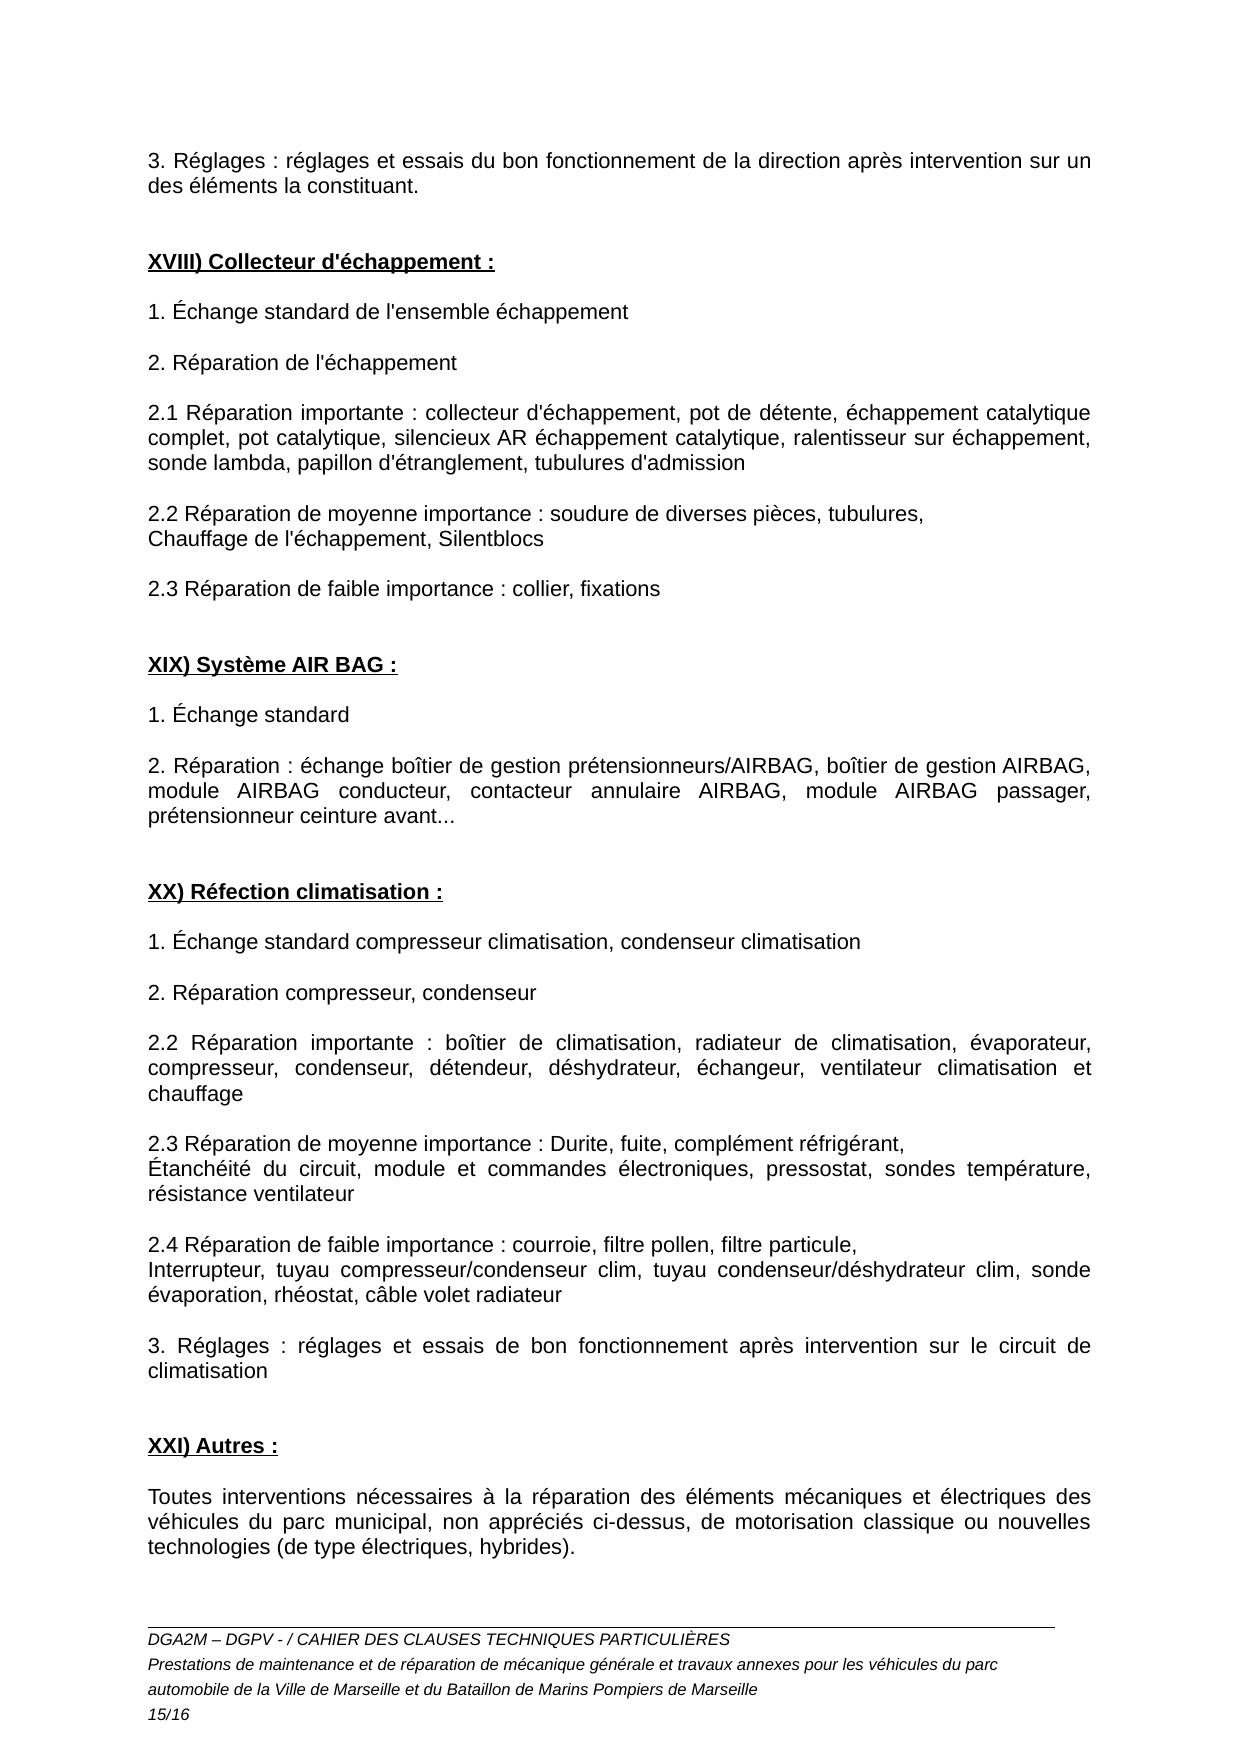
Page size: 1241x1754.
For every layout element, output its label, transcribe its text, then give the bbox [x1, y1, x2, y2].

text Étanchéité du circuit, module et commandes électroniques, pressostat, sondes température, résistance ventilateur [148, 1156, 1092, 1206]
text 1. Échange standard compresseur climatisation, condenseur climatisation [148, 929, 1092, 954]
text XX) Réfection climatisation : [148, 879, 1092, 904]
text 3. Réglages : réglages et essais de bon fonctionnement après intervention sur le circuit de climatisation [148, 1332, 1092, 1383]
text 2.4 Réparation de faible importance : courroie, filtre pollen, filtre particule, [148, 1232, 1092, 1257]
text XVIII) Collecteur d'échappement : [148, 248, 1092, 274]
text 2. Réparation de l'échappement [148, 349, 1092, 374]
text 1. Échange standard de l'ensemble échappement [148, 299, 1092, 324]
text 3. Réglages : réglages et essais du bon fonctionnement de la direction après intervention sur un des éléments la constituant. [148, 148, 1092, 198]
text Toutes interventions nécessaires à la réparation des éléments mécaniques et électriques des véhicules du parc municipal, non appréciés ci-dessus, de motorisation classique ou nouvelles technologies (de type électriques, hybrides). [148, 1484, 1092, 1559]
text XXI) Autres : [148, 1433, 1092, 1458]
text XIX) Système AIR BAG : [148, 652, 1092, 677]
text 2.3 Réparation de faible importance : collier, fixations [148, 576, 1092, 601]
text 2.2 Réparation importante : boîtier de climatisation, radiateur de climatisation, évaporateur, compresseur, condenseur, détendeur, déshydrateur, échangeur, ventilateur climatisation et chauffage [148, 1030, 1092, 1106]
text 1. Échange standard [148, 702, 1092, 727]
text Interrupteur, tuyau compresseur/condenseur clim, tuyau condenseur/déshydrateur clim, sonde évaporation, rhéostat, câble volet radiateur [148, 1257, 1092, 1307]
text 2. Réparation : échange boîtier de gestion prétensionneurs/AIRBAG, boîtier de gestion AIRBAG, module AIRBAG conducteur, contacteur annulaire AIRBAG, module AIRBAG passager, prétensionneur ceinture avant... [148, 753, 1092, 828]
text 2. Réparation compresseur, condenseur [148, 979, 1092, 1005]
text Chauffage de l'échappement, Silentblocs [148, 526, 1092, 551]
text 2.2 Réparation de moyenne importance : soudure de diverses pièces, tubulures, [148, 501, 1092, 526]
text 2.1 Réparation importante : collecteur d'échappement, pot de détente, échappement catalytique complet, pot catalytique, silencieux AR échappement catalytique, ralentisseur sur échappement, sonde lambda, papillon d'étranglement, tubulures d'admission [148, 400, 1092, 475]
text 2.3 Réparation de moyenne importance : Durite, fuite, complément réfrigérant, [148, 1131, 1092, 1156]
